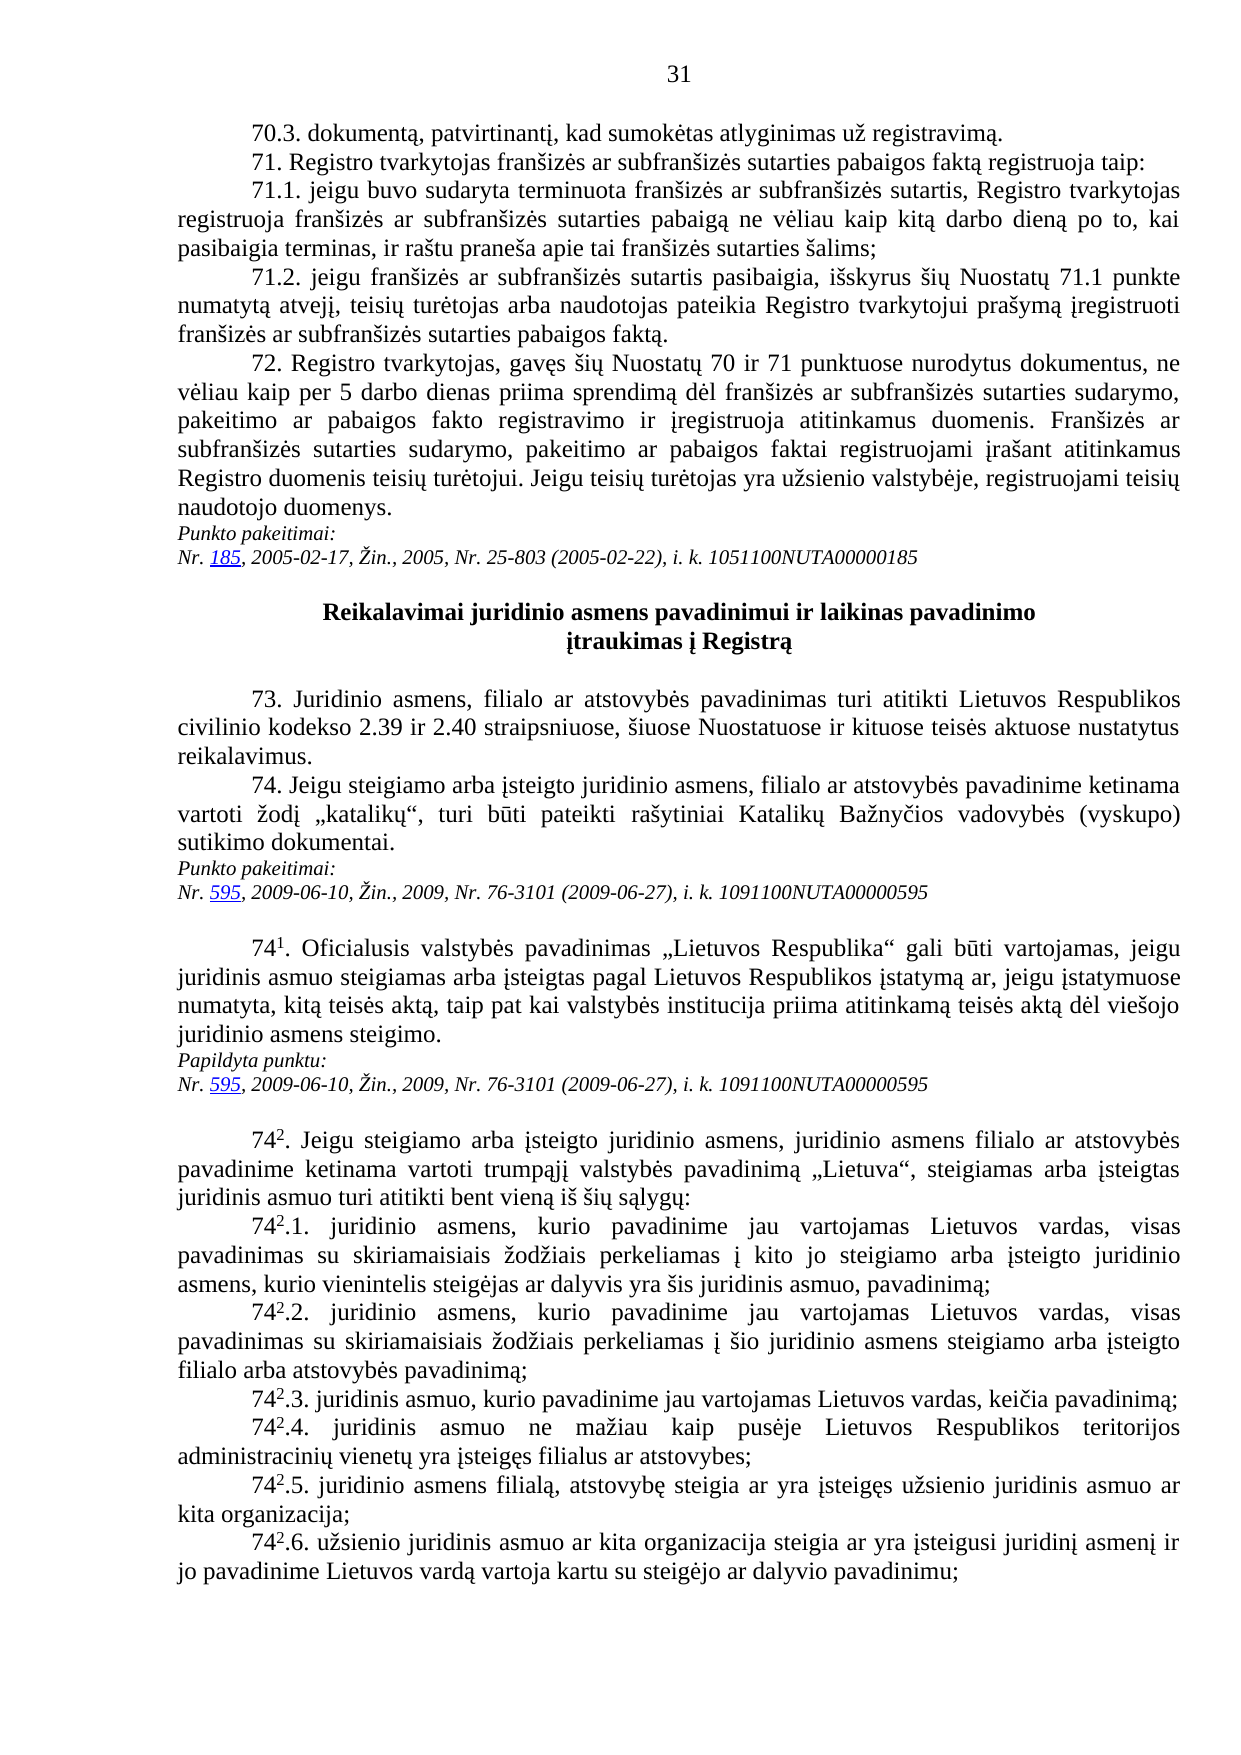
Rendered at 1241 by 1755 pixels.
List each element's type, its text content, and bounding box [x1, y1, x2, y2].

text 73. Juridinio asmens, filialo ar atstovybės pavadinimas turi atitikti Lietuvos Respublikos civilinio kodekso 2.39 ir 2.40 straipsniuose, šiuose Nuostatuose ir kituose teisės aktuose nustatytus reikalavimus. [177, 684, 1181, 770]
text 71. Registro tvarkytojas franšizės ar subfranšizės sutarties pabaigos faktą registruoja taip: [177, 147, 1181, 176]
text 742.3. juridinis asmuo, kurio pavadinime jau vartojamas Lietuvos vardas, keičia pavadinimą; [177, 1384, 1181, 1412]
text 742.1. juridinio asmens, kurio pavadinime jau vartojamas Lietuvos vardas, visas pavadinimas su skiriamaisiais žodžiais perkeliamas į kito jo steigiamo arba įsteigto juridinio asmens, kurio vienintelis steigėjas ar dalyvis yra šis juridinis asmuo, pavadinimą; [177, 1211, 1181, 1297]
text Punkto pakeitimai: [177, 856, 1181, 880]
text 71.1. jeigu buvo sudaryta terminuota franšizės ar subfranšizės sutartis, Registro tvarkytojas registruoja franšizės ar subfranšizės sutarties pabaigą ne vėliau kaip kitą darbo dieną po to, kai pasibaigia terminas, ir raštu praneša apie tai franšizės sutarties šalims; [177, 176, 1181, 262]
text Nr. 595, 2009-06-10, Žin., 2009, Nr. 76-3101 (2009-06-27), i. k. 1091100NUTA00000595 [177, 880, 1181, 904]
text Papildyta punktu: [177, 1048, 1181, 1072]
text įtraukimas į Registrą [177, 626, 1181, 655]
text 72. Registro tvarkytojas, gavęs šių Nuostatų 70 ir 71 punktuose nurodytus dokumentus, ne vėliau kaip per 5 darbo dienas priima sprendimą dėl franšizės ar subfranšizės sutarties sudarymo, pakeitimo ar pabaigos fakto registravimo ir įregistruoja atitinkamus duomenis. Franšizės ar subfranšizės sutarties sudarymo, pakeitimo ar pabaigos faktai registruojami įrašant atitinkamus Registro duomenis teisių turėtojui. Jeigu teisių turėtojas yra užsienio valstybėje, registruojami teisių naudotojo duomenys. [177, 348, 1181, 521]
text 742. Jeigu steigiamo arba įsteigto juridinio asmens, juridinio asmens filialo ar atstovybės pavadinime ketinama vartoti trumpąjį valstybės pavadinimą „Lietuva“, steigiamas arba įsteigtas juridinis asmuo turi atitikti bent vieną iš šių sąlygų: [177, 1125, 1181, 1211]
text 742.4. juridinis asmuo ne mažiau kaip pusėje Lietuvos Respublikos teritorijos administracinių vienetų yra įsteigęs filialus ar atstovybes; [177, 1412, 1181, 1470]
text Nr. 595, 2009-06-10, Žin., 2009, Nr. 76-3101 (2009-06-27), i. k. 1091100NUTA00000595 [177, 1072, 1181, 1096]
text Punkto pakeitimai: [177, 521, 1181, 545]
text 742.2. juridinio asmens, kurio pavadinime jau vartojamas Lietuvos vardas, visas pavadinimas su skiriamaisiais žodžiais perkeliamas į šio juridinio asmens steigiamo arba įsteigto filialo arba atstovybės pavadinimą; [177, 1297, 1181, 1384]
text 741. Oficialusis valstybės pavadinimas „Lietuvos Respublika“ gali būti vartojamas, jeigu juridinis asmuo steigiamas arba įsteigtas pagal Lietuvos Respublikos įstatymą ar, jeigu įstatymuose numatyta, kitą teisės aktą, taip pat kai valstybės institucija priima atitinkamą teisės aktą dėl viešojo juridinio asmens steigimo. [177, 933, 1181, 1048]
text 71.2. jeigu franšizės ar subfranšizės sutartis pasibaigia, išskyrus šių Nuostatų 71.1 punkte numatytą atvejį, teisių turėtojas arba naudotojas pateikia Registro tvarkytojui prašymą įregistruoti franšizės ar subfranšizės sutarties pabaigos faktą. [177, 262, 1181, 348]
text 70.3. dokumentą, patvirtinantį, kad sumokėtas atlyginimas už registravimą. [177, 118, 1181, 147]
text Nr. 185, 2005-02-17, Žin., 2005, Nr. 25-803 (2005-02-22), i. k. 1051100NUTA00000185 [177, 545, 1181, 569]
text 742.6. užsienio juridinis asmuo ar kita organizacija steigia ar yra įsteigusi juridinį asmenį ir jo pavadinime Lietuvos vardą vartoja kartu su steigėjo ar dalyvio pavadinimu; [177, 1527, 1181, 1585]
text Reikalavimai juridinio asmens pavadinimui ir laikinas pavadinimo [177, 597, 1181, 626]
text 74. Jeigu steigiamo arba įsteigto juridinio asmens, filialo ar atstovybės pavadinime ketinama vartoti žodį „katalikų“, turi būti pateikti rašytiniai Katalikų Bažnyčios vadovybės (vyskupo) sutikimo dokumentai. [177, 770, 1181, 856]
text 742.5. juridinio asmens filialą, atstovybę steigia ar yra įsteigęs užsienio juridinis asmuo ar kita organizacija; [177, 1470, 1181, 1527]
